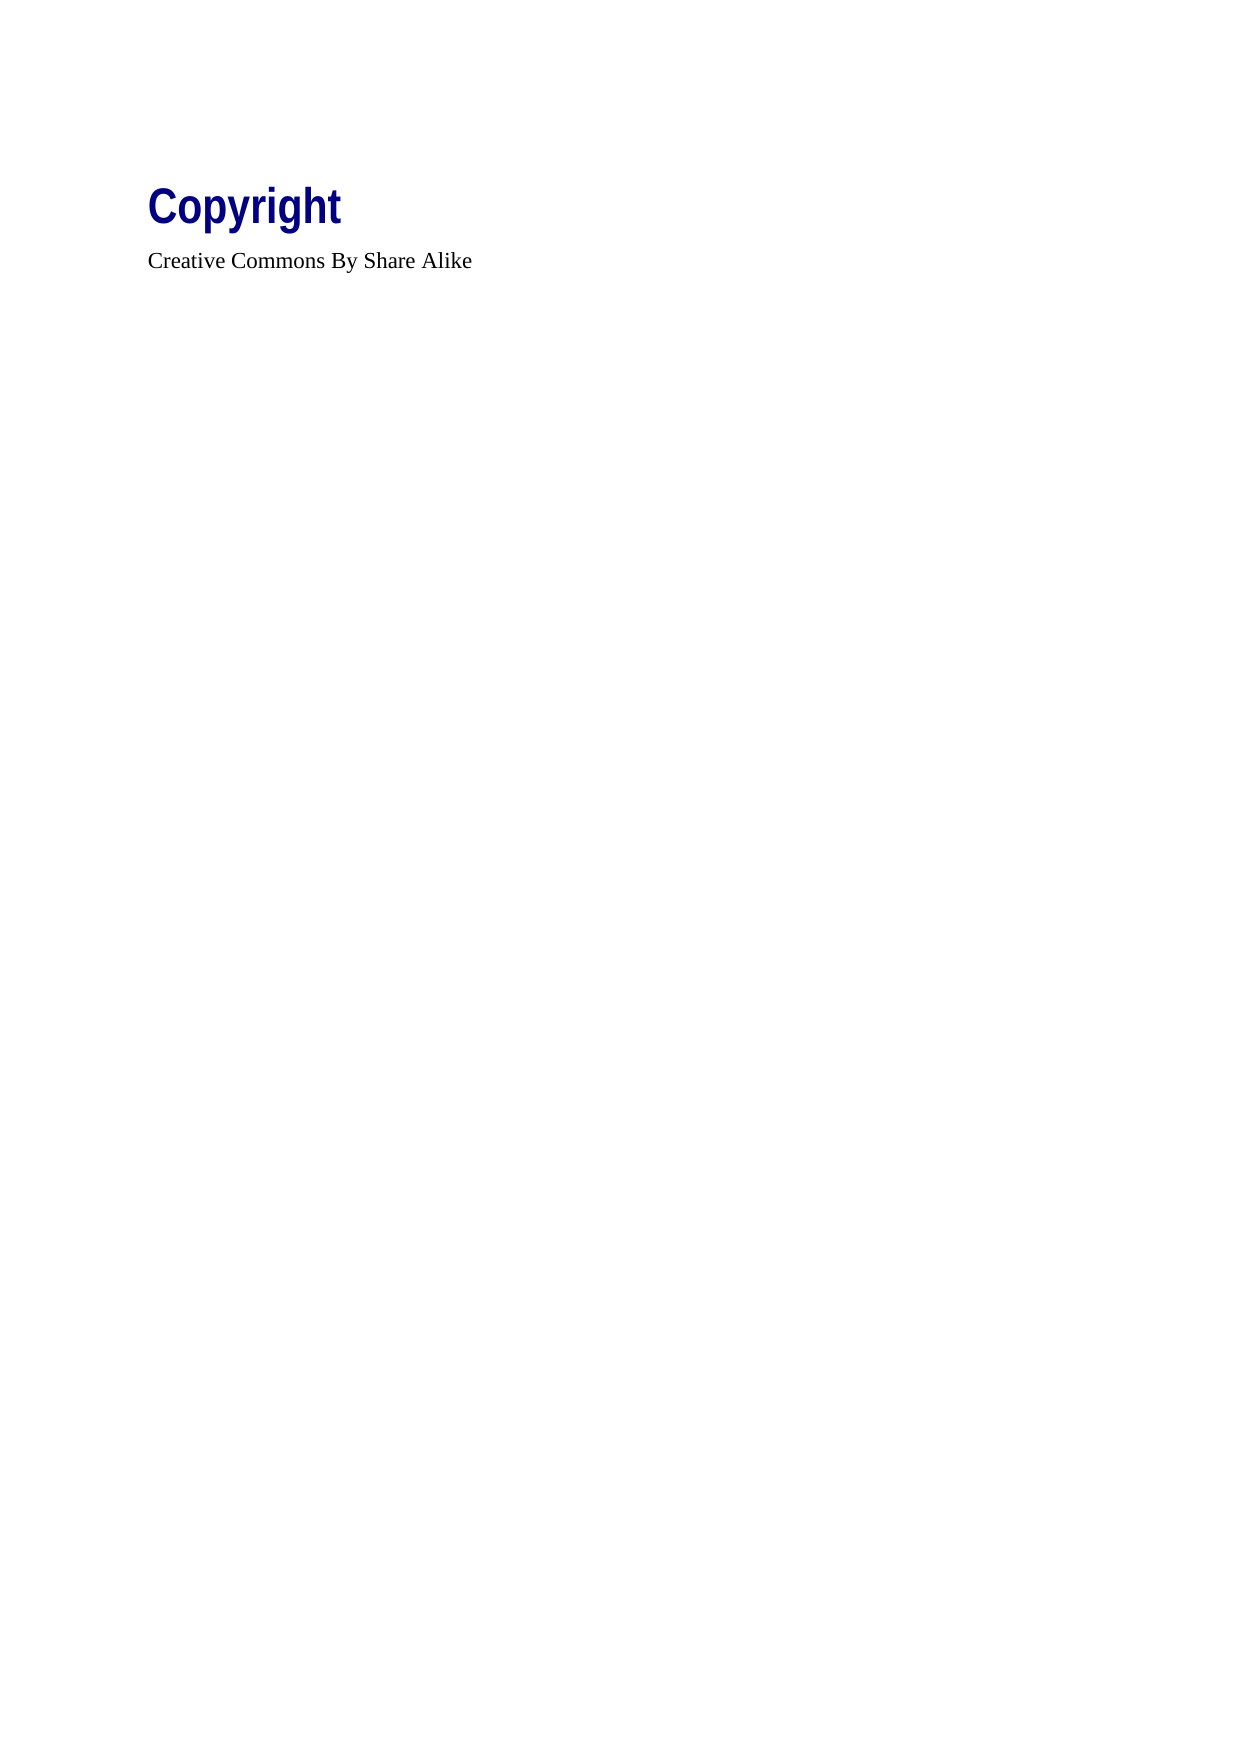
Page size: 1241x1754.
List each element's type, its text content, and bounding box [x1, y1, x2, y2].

text Creative Commons By Share Alike [148, 247, 1092, 273]
text Copyright [148, 177, 1092, 234]
